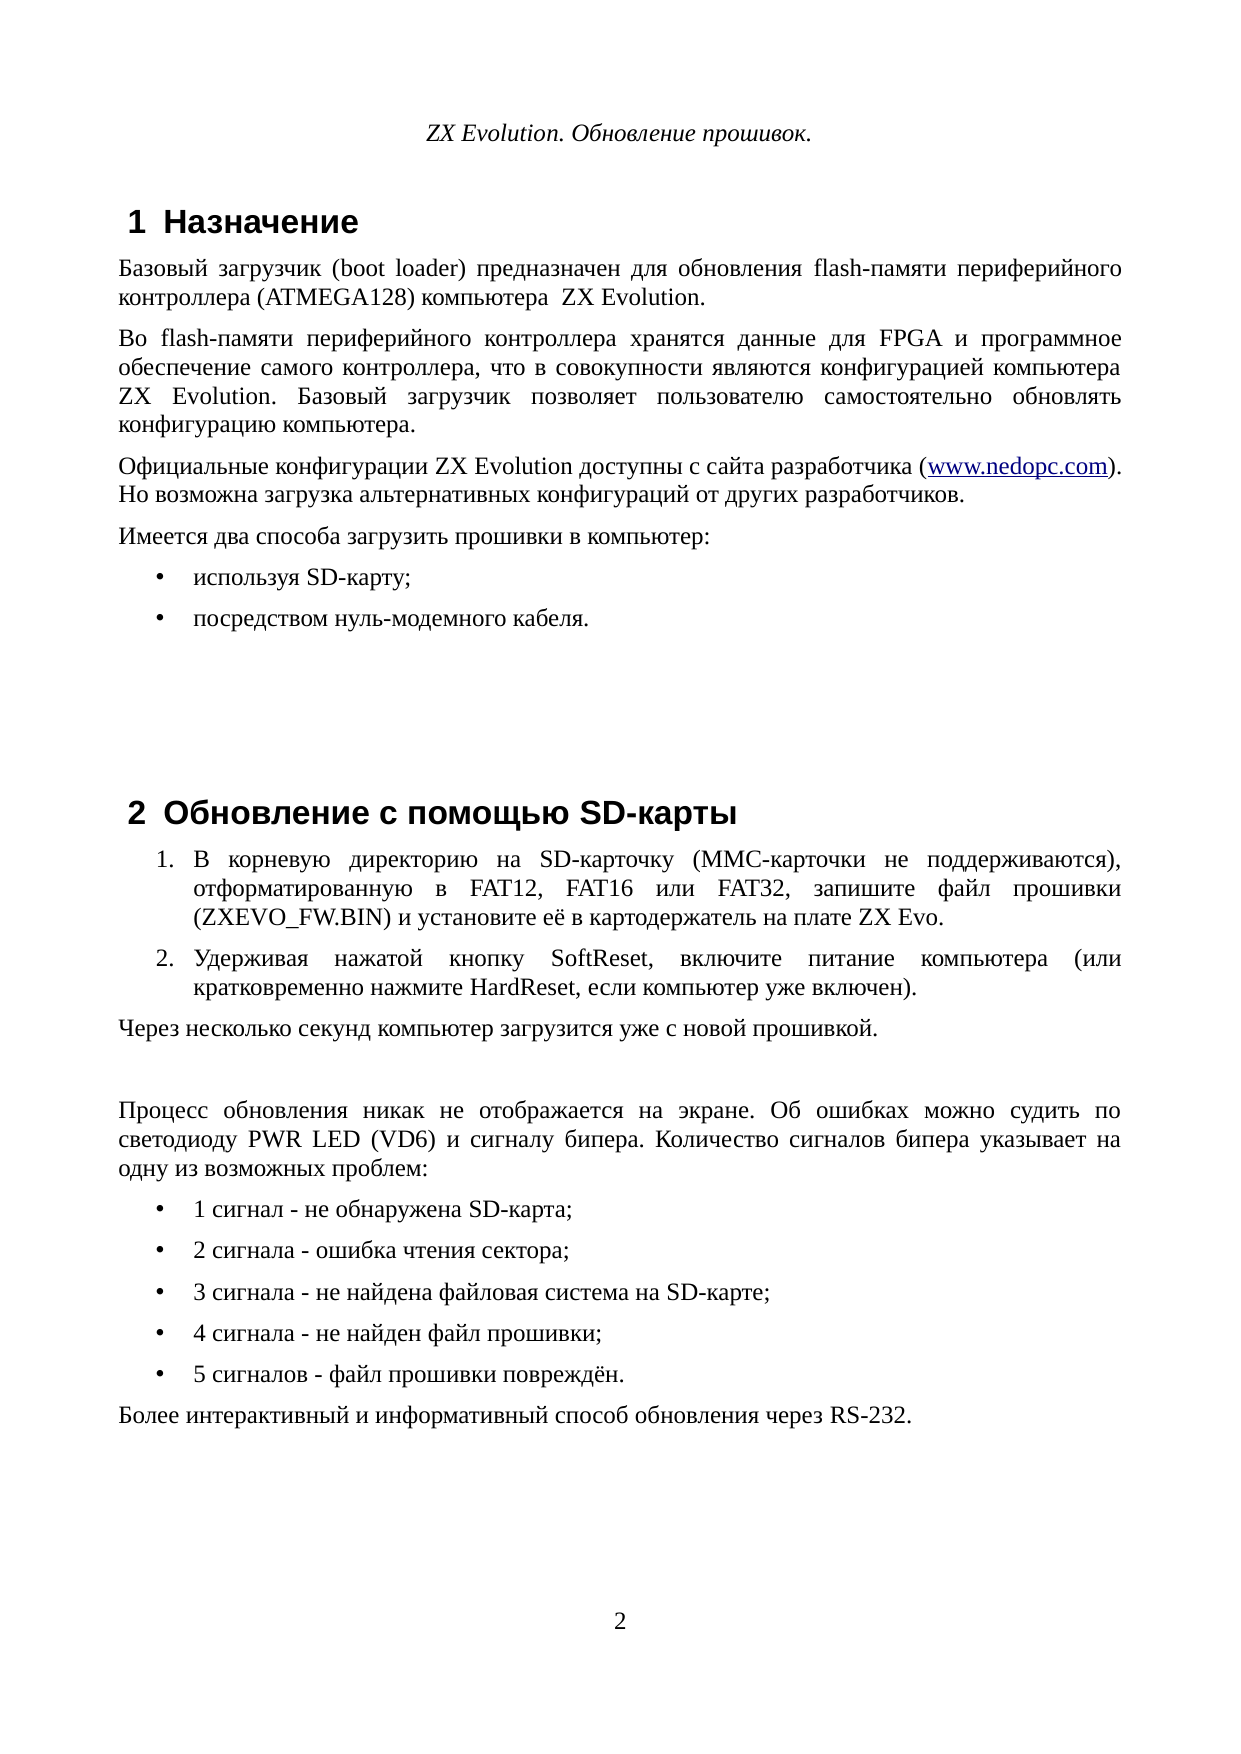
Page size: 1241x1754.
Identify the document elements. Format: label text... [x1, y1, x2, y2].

list Удерживая нажатой кнопку SoftReset, включите питание компьютера (или кратковременно нажмите HardReset, если компьютер уже включен). [156, 943, 1122, 1001]
list 2 сигнала - ошибка чтения сектора; [156, 1236, 1122, 1264]
text Более интерактивный и информативный способ обновления через RS-232. [118, 1401, 1122, 1429]
text Имеется два способа загрузить прошивки в компьютер: [118, 521, 1122, 549]
subtitle Назначение [118, 202, 1122, 241]
text Официальные конфигурации ZX Evolution доступны с сайта разработчика (www.nedopc.com). Но возможна загрузка альтернативных конфигураций от других разработчиков. [118, 451, 1122, 508]
list посредством нуль-модемного кабеля. [156, 603, 1122, 632]
text Процесс обновления никак не отображается на экране. Об ошибках можно судить по светодиоду PWR LED (VD6) и сигналу бипера. Количество сигналов бипера указывает на одну из возможных проблем: [118, 1096, 1122, 1182]
text Во flash-памяти периферийного контроллера хранятся данные для FPGA и программное обеспечение самого контроллера, что в совокупности являются конфигурацией компьютера ZX Evolution. Базовый загрузчик позволяет пользователю самостоятельно обновлять конфигурацию компьютера. [118, 323, 1122, 438]
text Базовый загрузчик (boot loader) предназначен для обновления flash-памяти периферийного контроллера (ATMEGA128) компьютера ZX Evolution. [118, 253, 1122, 311]
list 5 сигналов - файл прошивки повреждён. [156, 1359, 1122, 1388]
subtitle Обновление с помощью SD-карты [118, 793, 1122, 832]
list используя SD-карту; [156, 562, 1122, 591]
list 4 сигнала - не найден файл прошивки; [156, 1318, 1122, 1347]
list 1 сигнал - не обнаружена SD-карта; [156, 1194, 1122, 1223]
list 3 сигнала - не найдена файловая система на SD-карте; [156, 1277, 1122, 1306]
text Через несколько секунд компьютер загрузится уже с новой прошивкой. [118, 1013, 1122, 1042]
list В корневую директорию на SD-карточку (MMC-карточки не поддерживаются), отформатированную в FAT12, FAT16 или FAT32, запишите файл прошивки (ZXEVO_FW.BIN) и установите её в картодержатель на плате ZX Evo. [156, 844, 1122, 931]
